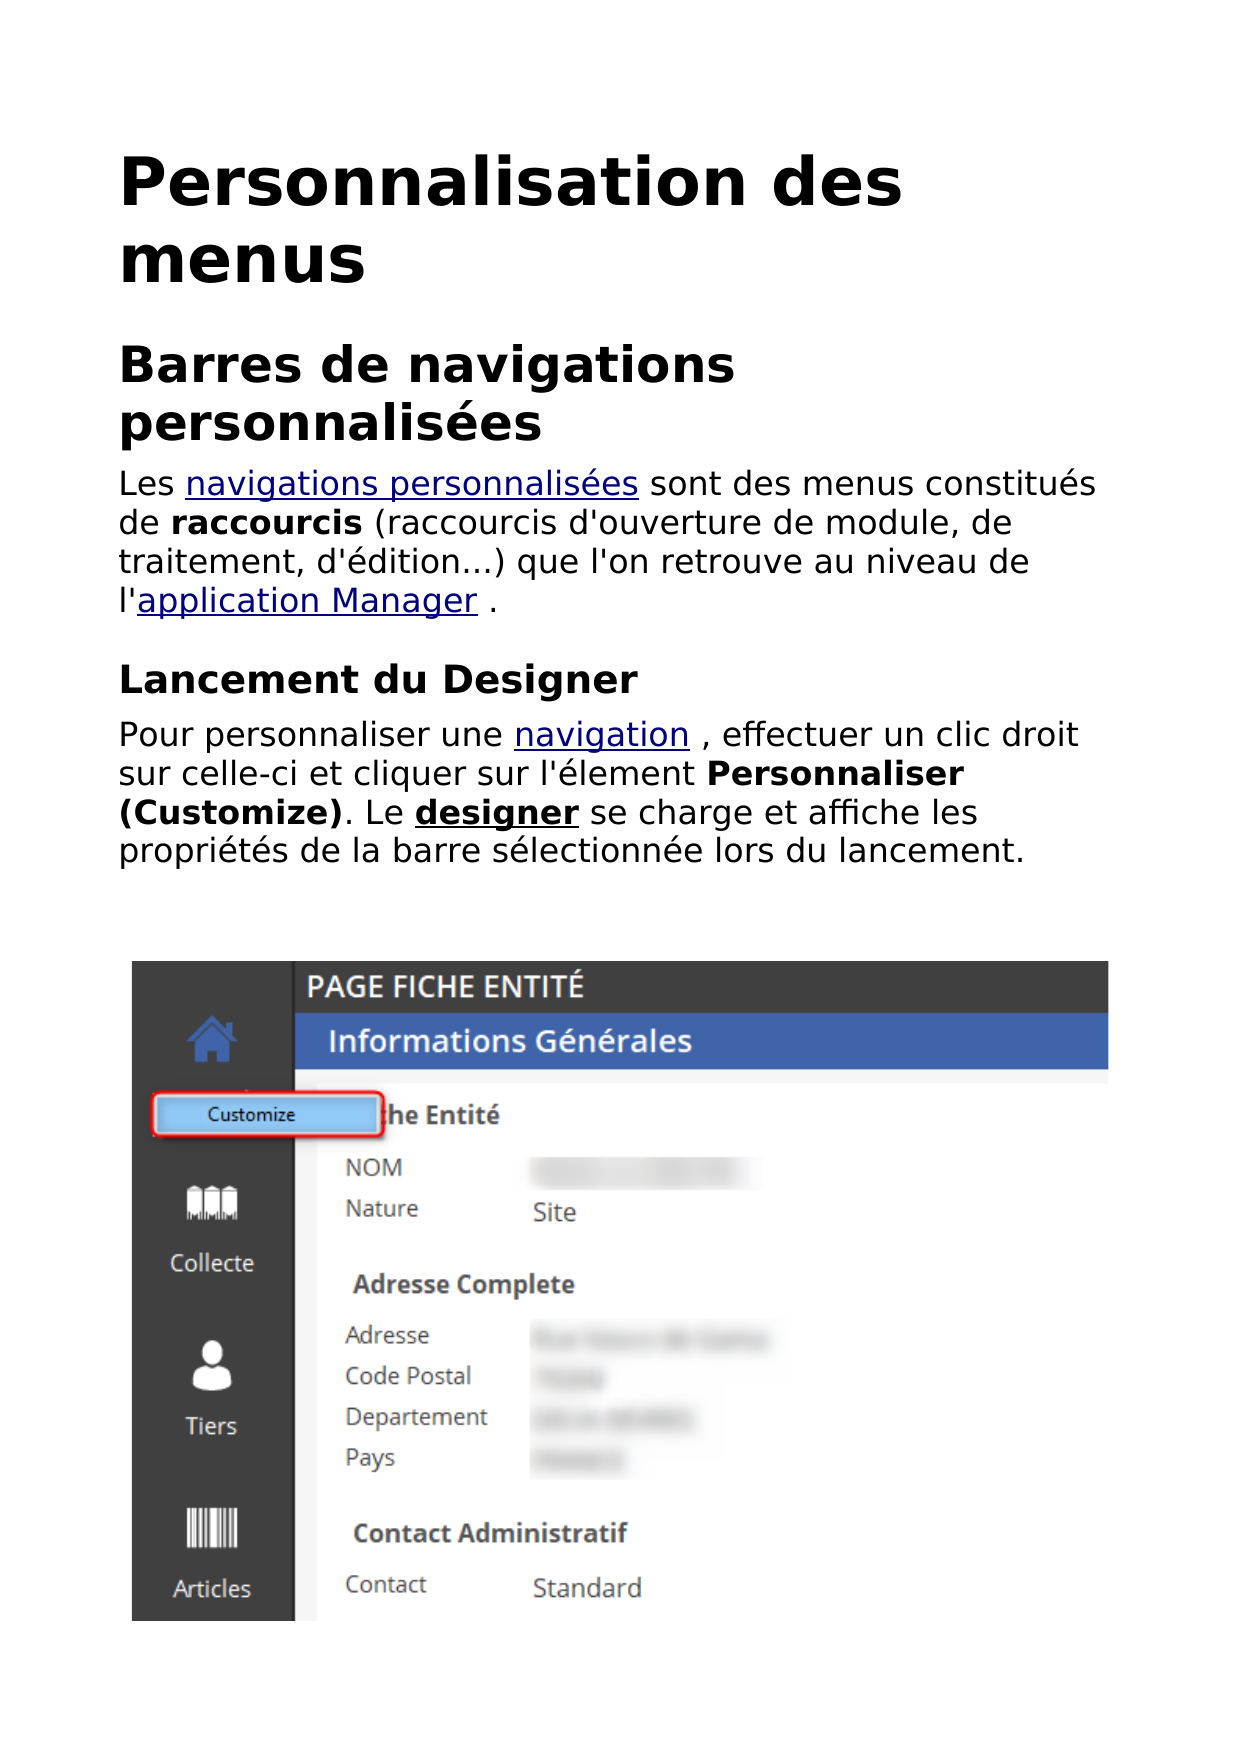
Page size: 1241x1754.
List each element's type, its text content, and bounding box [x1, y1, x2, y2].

text Les navigations personnalisées sont des menus constitués de raccourcis (raccourcis d'ouverture de module, de traitement, d'édition...) que l'on retrouve au niveau de l'application Manager . [118, 465, 1122, 620]
subtitle Personnalisation des menus [118, 143, 1122, 298]
text Pour personnaliser une navigation , effectuer un clic droit sur celle-ci et cliquer sur l'élement Personnaliser (Customize). Le designer se charge et affiche les propriétés de la barre sélectionnée lors du lancement. [118, 715, 1122, 948]
subtitle Lancement du Designer [118, 658, 1122, 703]
picture [131, 961, 1109, 1621]
subtitle Barres de navigations personnalisées [118, 336, 1122, 452]
